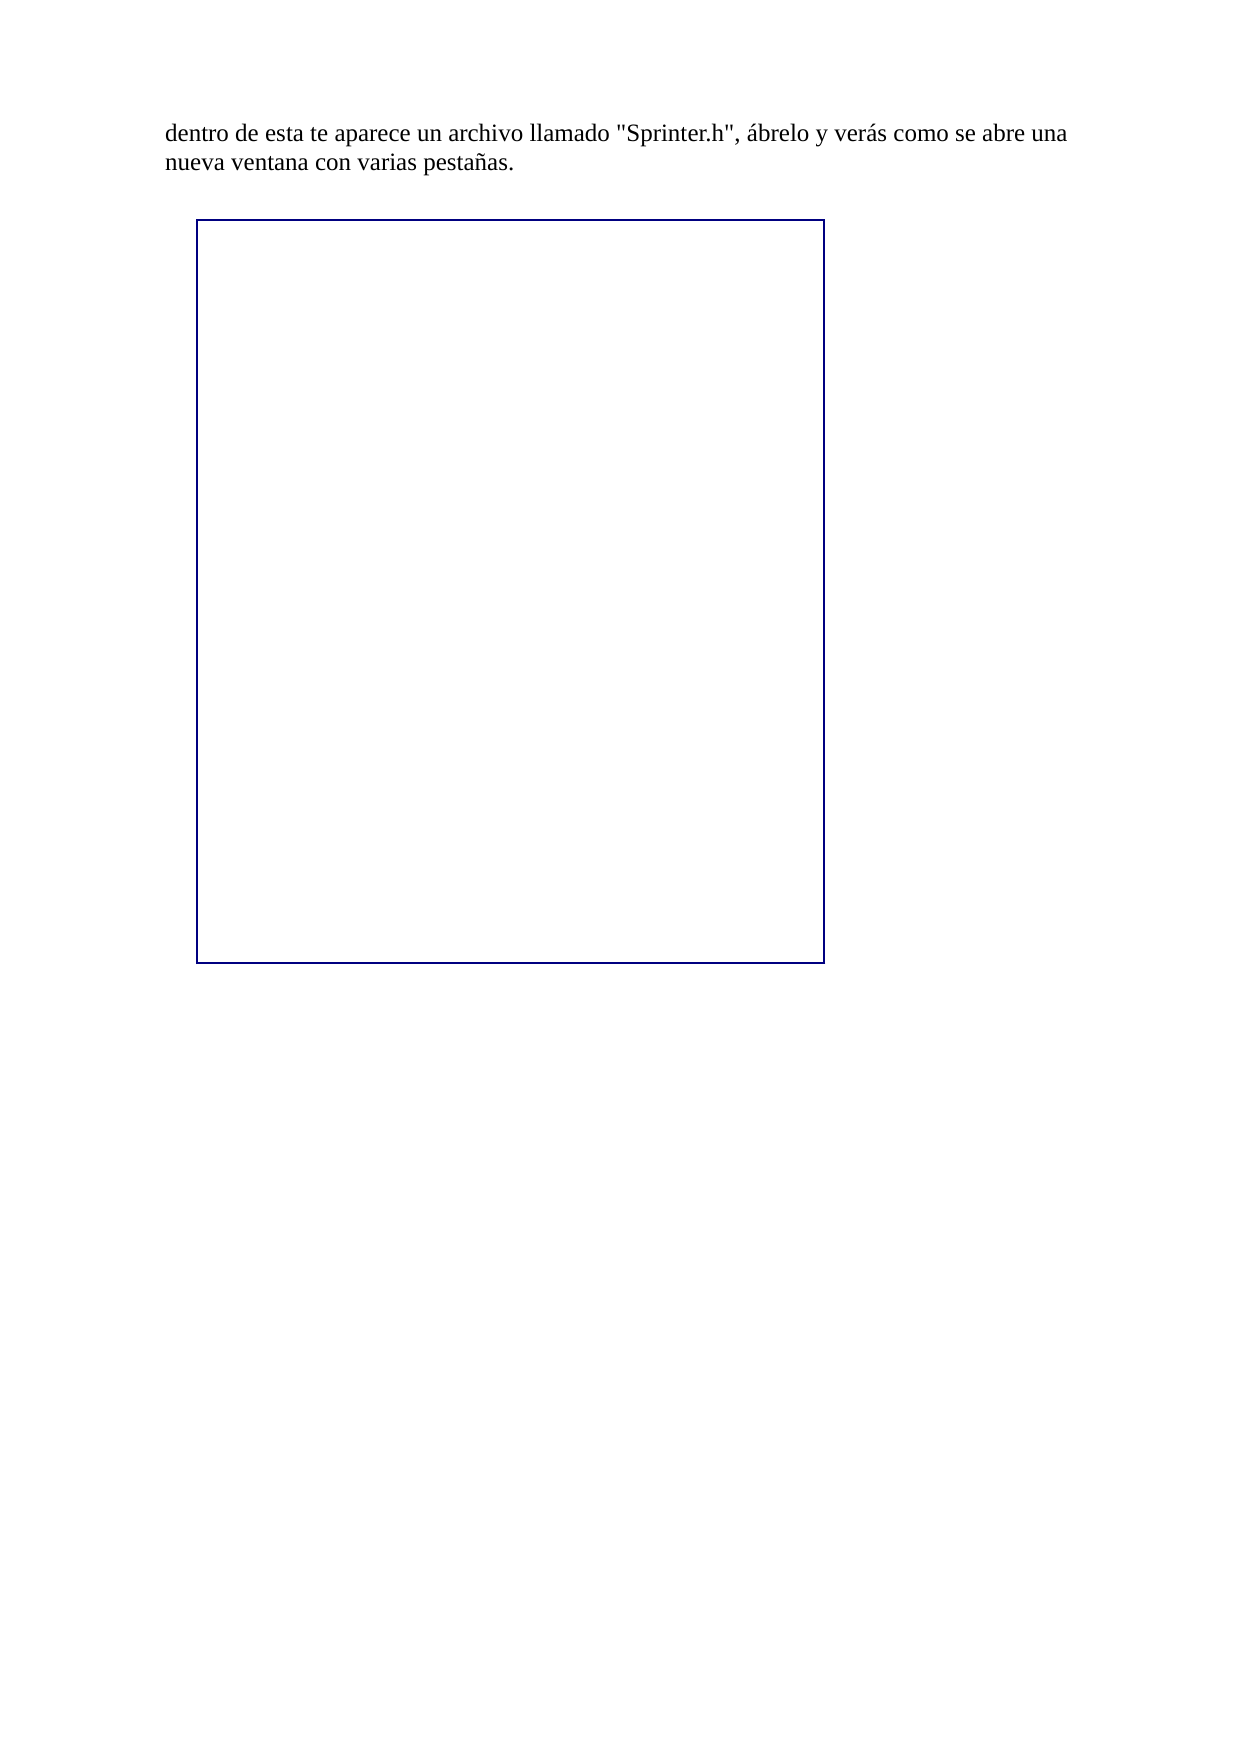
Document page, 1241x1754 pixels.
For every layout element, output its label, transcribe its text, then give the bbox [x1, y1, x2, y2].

text dentro de esta te aparece un archivo llamado "Sprinter.h", ábrelo y verás como se abre una nueva ventana con varias pestañas. [165, 118, 1122, 176]
